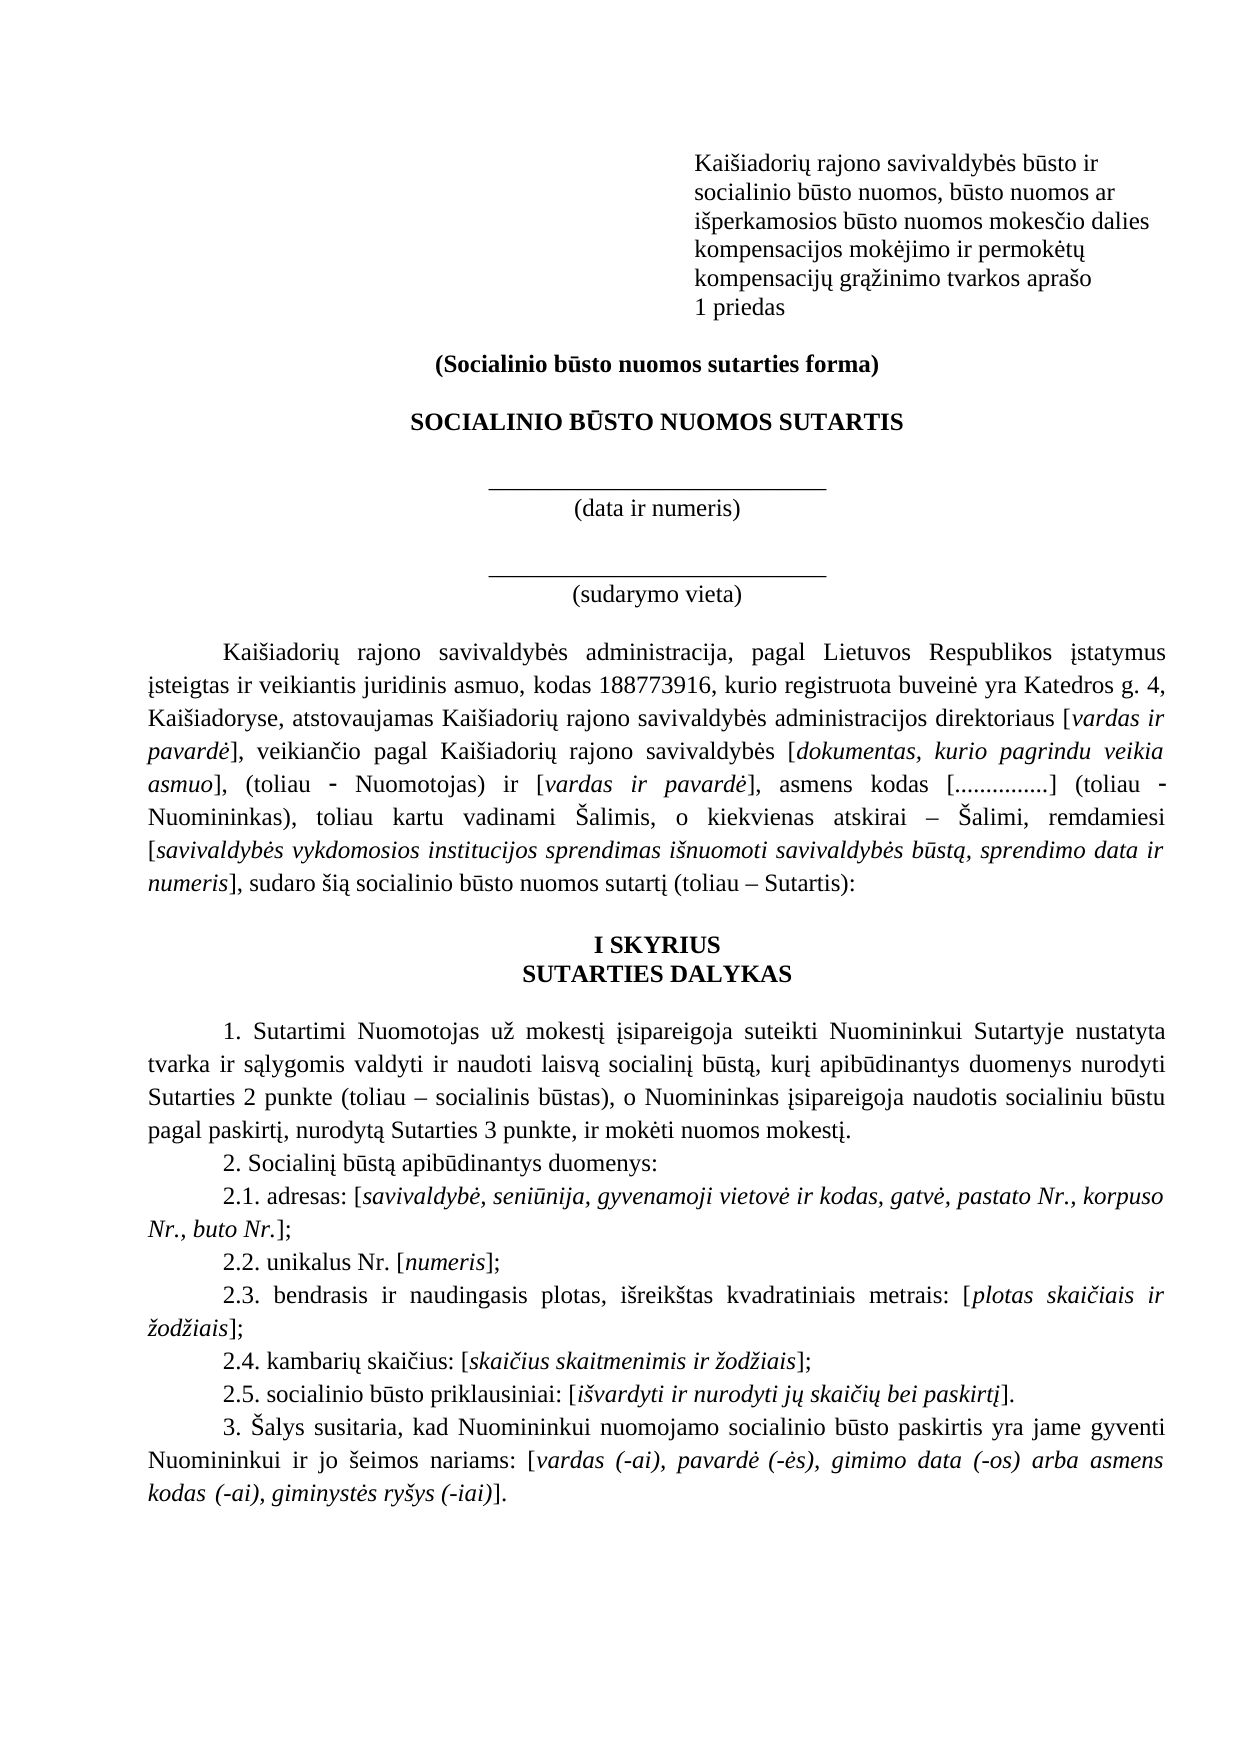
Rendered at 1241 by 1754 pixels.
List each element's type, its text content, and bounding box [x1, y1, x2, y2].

text 2.1. adresas: [savivaldybė, seniūnija, gyvenamoji vietovė ir kodas, gatvė, pastato Nr., korpuso Nr., buto Nr.]; [148, 1181, 1167, 1243]
text 2.5. socialinio būsto priklausiniai: [išvardyti ir nurodyti jų skaičių bei paskirtį]. [148, 1379, 1167, 1408]
text 1 priedas [694, 292, 1167, 321]
text 2.3. bendrasis ir naudingasis plotas, išreikštas kvadratiniais metrais: [plotas skaičiais ir žodžiais]; [148, 1280, 1167, 1342]
text (Socialinio būsto nuomos sutarties forma) [148, 349, 1167, 378]
text socialinio būsto nuomos, būsto nuomos ar [694, 177, 1167, 206]
text Kaišiadorių rajono savivaldybės administracija, pagal Lietuvos Respublikos įstatymus įsteigtas ir veikiantis juridinis asmuo, kodas 188773916, kurio registruota buveinė yra Katedros g. 4, Kaišiadoryse, atstovaujamas Kaišiadorių rajono savivaldybės administracijos direktoriaus [vardas ir pavardė], veikiančio pagal Kaišiadorių rajono savivaldybės [dokumentas, kurio pagrindu veikia asmuo], (toliau  Nuomotojas) ir [vardas ir pavardė], asmens kodas [...............] (toliau  Nuomininkas), toliau kartu vadinami Šalimis, o kiekvienas atskirai – Šalimi, remdamiesi [savivaldybės vykdomosios institucijos sprendimas išnuomoti savivaldybės būstą, sprendimo data ir numeris], sudaro šią socialinio būsto nuomos sutartį (toliau – Sutartis): [148, 637, 1167, 897]
text kompensacijos mokėjimo ir permokėtų [694, 234, 1167, 263]
text Kaišiadorių rajono savivaldybės būsto ir [694, 148, 1167, 177]
text 2. Socialinį būstą apibūdinantys duomenys: [148, 1148, 1167, 1177]
text 2.4. kambarių skaičius: [skaičius skaitmenimis ir žodžiais]; [148, 1346, 1167, 1375]
text kompensacijų grąžinimo tvarkos aprašo [694, 263, 1167, 292]
text 2.2. unikalus Nr. [numeris]; [148, 1247, 1167, 1276]
text 1. Sutartimi Nuomotojas už mokestį įsipareigoja suteikti Nuomininkui Sutartyje nustatyta tvarka ir sąlygomis valdyti ir naudoti laisvą socialinį būstą, kurį apibūdinantys duomenys nurodyti Sutarties 2 punkte (toliau – socialinis būstas), o Nuomininkas įsipareigoja naudotis socialiniu būstu pagal paskirtį, nurodytą Sutarties 3 punkte, ir mokėti nuomos mokestį. [148, 1016, 1167, 1144]
text I SKYRIUS [148, 930, 1167, 959]
text ___________________________ [148, 551, 1167, 579]
text 3. Šalys susitaria, kad Nuomininkui nuomojamo socialinio būsto paskirtis yra jame gyventi Nuomininkui ir jo šeimos nariams: [vardas (-ai), pavardė (-ės), gimimo data (-os) arba asmens kodas (-ai), giminystės ryšys (-iai)]. [148, 1412, 1167, 1507]
text (sudarymo vieta) [148, 579, 1167, 608]
text išperkamosios būsto nuomos mokesčio dalies [694, 206, 1167, 234]
text SOCIALINIO BŪSTO NUOMOS SUTARTIS [148, 407, 1167, 436]
text (data ir numeris) [148, 493, 1167, 522]
text SUTARTIES DALYKAS [148, 959, 1167, 987]
text ___________________________ [148, 464, 1167, 493]
